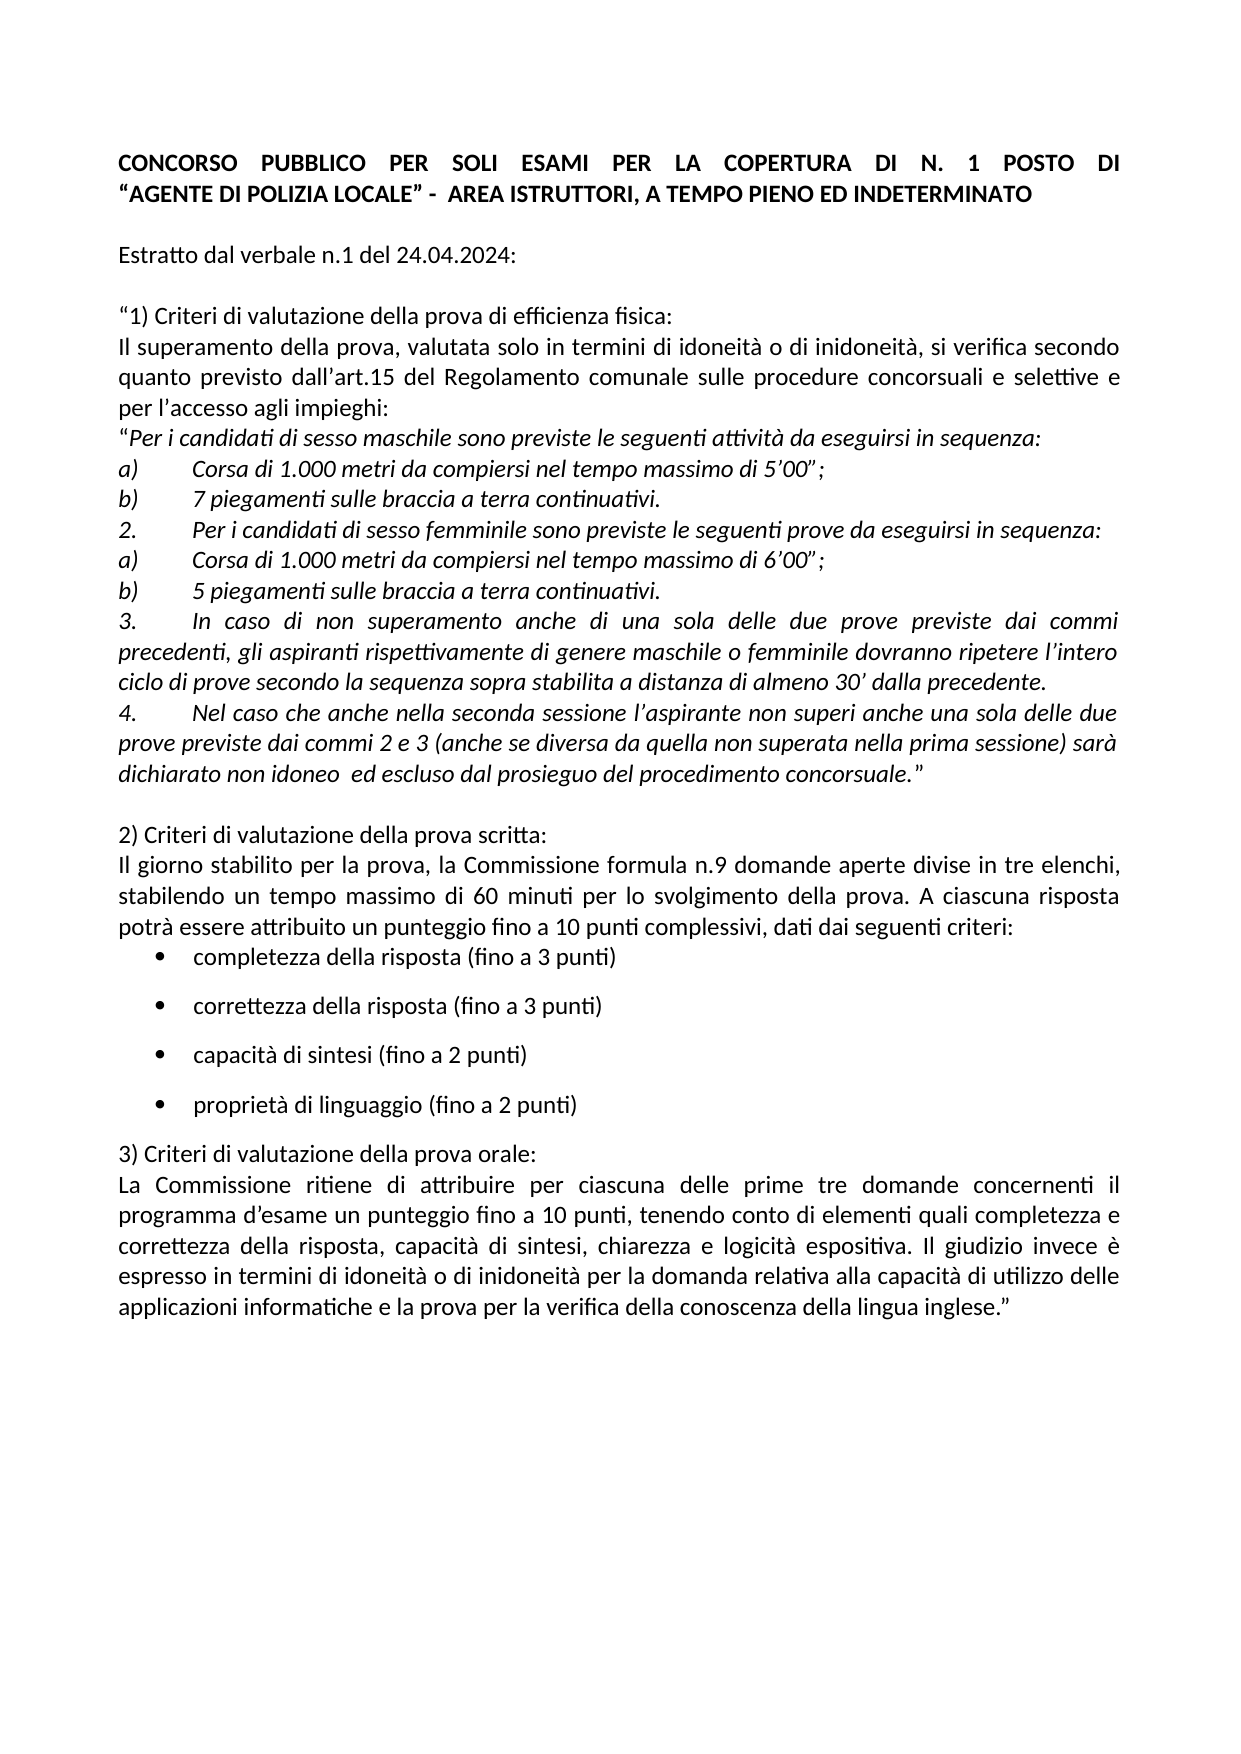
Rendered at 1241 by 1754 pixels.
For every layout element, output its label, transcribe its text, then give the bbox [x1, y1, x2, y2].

list proprietà di linguaggio (fino a 2 punti) [156, 1089, 1122, 1119]
list correttezza della risposta (fino a 3 punti) [156, 990, 1122, 1021]
text Il giorno stabilito per la prova, la Commissione formula n.9 domande aperte divise in tre elenchi, stabilendo un tempo massimo di 60 minuti per lo svolgimento della prova. A ciascuna risposta potrà essere attribuito un punteggio fino a 10 punti complessivi, dati dai seguenti criteri: [118, 849, 1122, 941]
text “1) Criteri di valutazione della prova di efficienza fisica: [118, 300, 1122, 331]
text “Per i candidati di sesso maschile sono previste le seguenti attività da eseguirsi in sequenza: [118, 422, 1122, 453]
list completezza della risposta (fino a 3 punti) [156, 941, 1122, 972]
text 3. In caso di non superamento anche di una sola delle due prove previste dai commi precedenti, gli aspiranti rispettivamente di genere maschile o femminile dovranno ripetere l’intero ciclo di prove secondo la sequenza sopra stabilita a distanza di almeno 30’ dalla precedente. [118, 605, 1122, 697]
text La Commissione ritiene di attribuire per ciascuna delle prime tre domande concernenti il programma d’esame un punteggio fino a 10 punti, tenendo conto di elementi quali completezza e correttezza della risposta, capacità di sintesi, chiarezza e logicità espositiva. Il giudizio invece è espresso in termini di idoneità o di inidoneità per la domanda relativa alla capacità di utilizzo delle applicazioni informatiche e la prova per la verifica della conoscenza della lingua inglese.” [118, 1169, 1122, 1321]
text Il superamento della prova, valutata solo in termini di idoneità o di inidoneità, si verifica secondo quanto previsto dall’art.15 del Regolamento comunale sulle procedure concorsuali e selettive e per l’accesso agli impieghi: [118, 331, 1122, 422]
text CONCORSO PUBBLICO PER SOLI ESAMI PER LA COPERTURA DI N. 1 POSTO DI “AGENTE DI POLIZIA LOCALE” - AREA ISTRUTTORI, A TEMPO PIENO ED INDETERMINATO [118, 148, 1122, 209]
text b) 5 piegamenti sulle braccia a terra continuativi. [118, 575, 1122, 605]
text a) Corsa di 1.000 metri da compiersi nel tempo massimo di 5’00”; [118, 453, 1122, 483]
text b) 7 piegamenti sulle braccia a terra continuativi. [118, 483, 1122, 514]
list capacità di sintesi (fino a 2 punti) [156, 1040, 1122, 1070]
text 2. Per i candidati di sesso femminile sono previste le seguenti prove da eseguirsi in sequenza: [118, 514, 1122, 544]
text a) Corsa di 1.000 metri da compiersi nel tempo massimo di 6’00”; [118, 544, 1122, 575]
text 3) Criteri di valutazione della prova orale: [118, 1138, 1122, 1169]
text Estratto dal verbale n.1 del 24.04.2024: [118, 239, 1122, 270]
text 4. Nel caso che anche nella seconda sessione l’aspirante non superi anche una sola delle due prove previste dai commi 2 e 3 (anche se diversa da quella non superata nella prima sessione) sarà dichiarato non idoneo ed escluso dal prosieguo del procedimento concorsuale.” [118, 697, 1122, 788]
text 2) Criteri di valutazione della prova scritta: [118, 819, 1122, 849]
